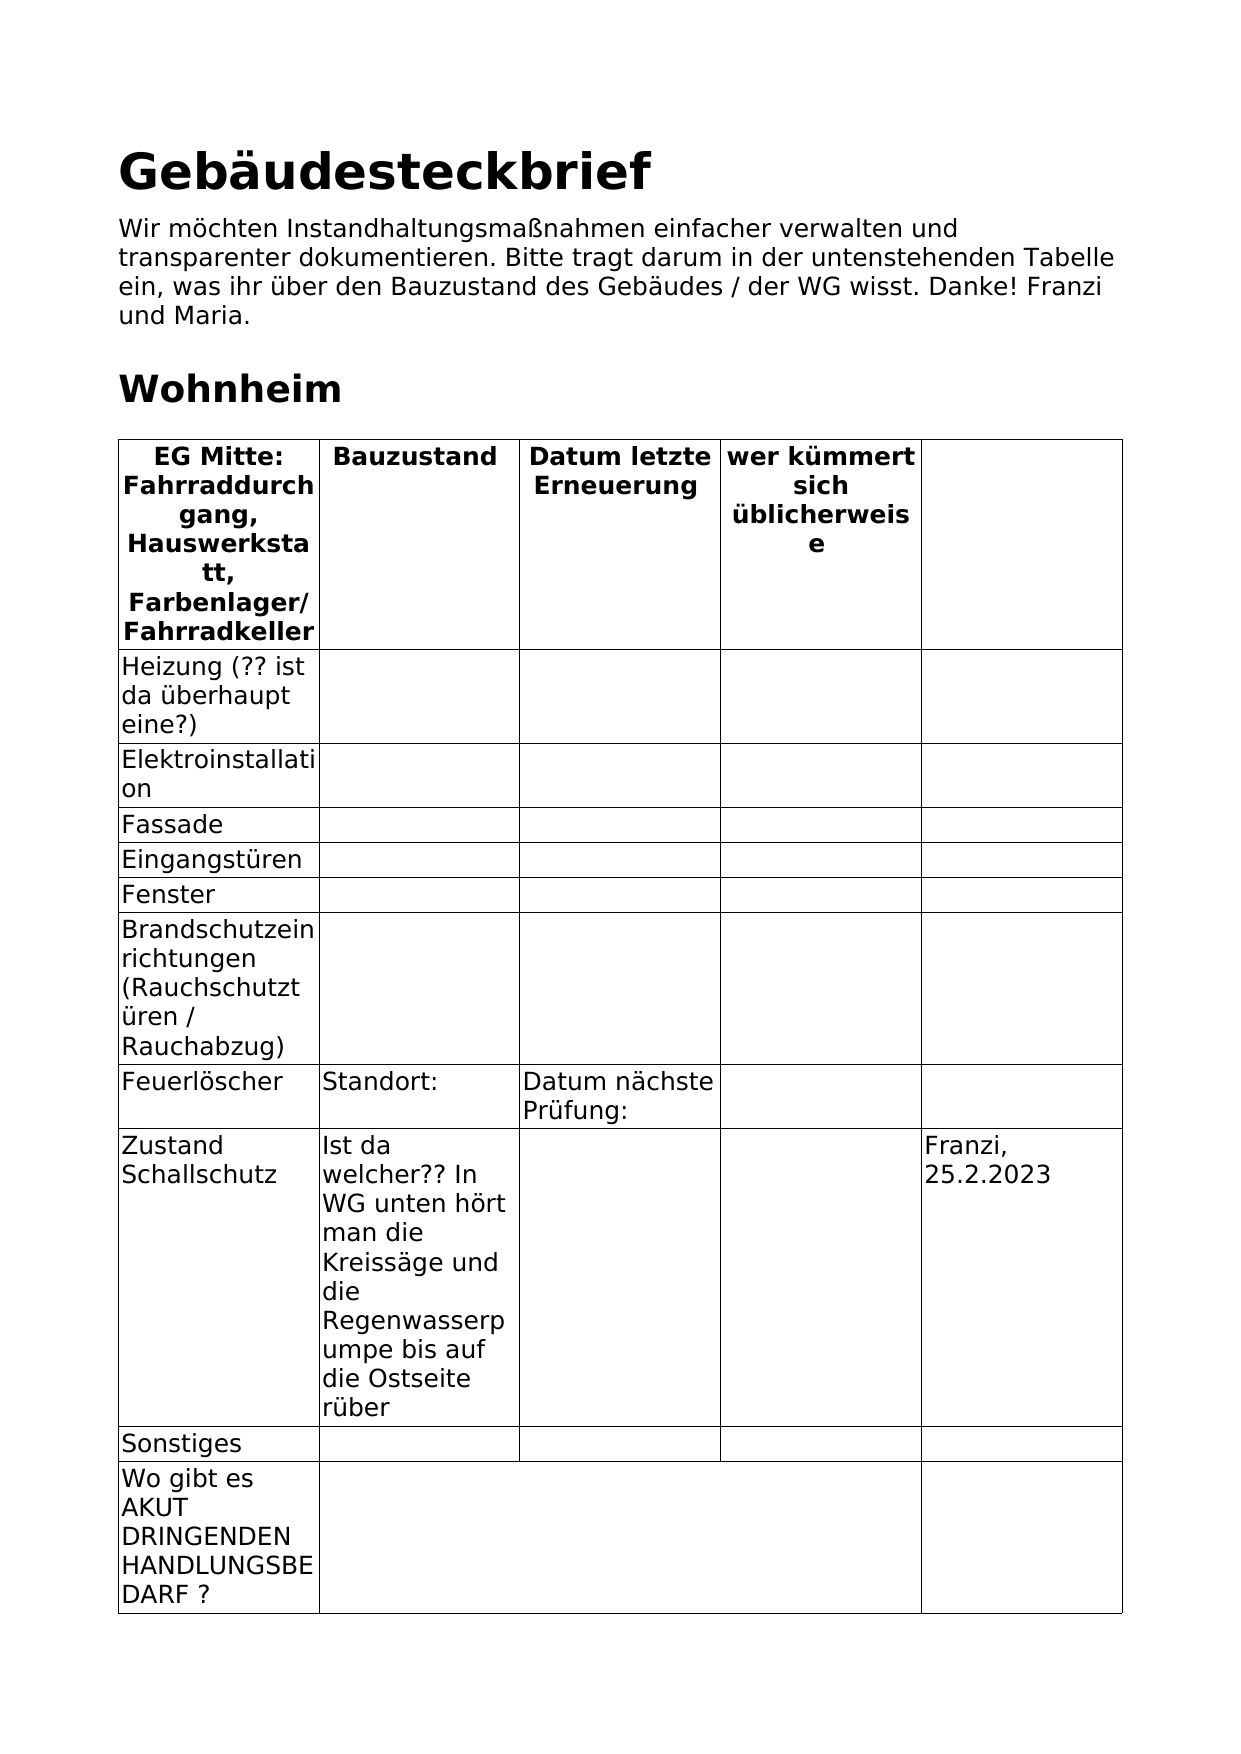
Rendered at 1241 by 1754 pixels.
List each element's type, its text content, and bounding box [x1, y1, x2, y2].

table_header EG Mitte: Fahrraddurchgang, Hauswerkstatt, Farbenlager/Fahrradkeller [119, 440, 319, 649]
table_cell [922, 650, 1122, 742]
table_cell Eingangstüren [119, 843, 319, 877]
table_cell Fenster [119, 878, 319, 912]
table_cell [520, 650, 720, 742]
table_cell [721, 1129, 921, 1426]
table_cell [520, 843, 720, 877]
table_header Datum letzte Erneuerung [520, 440, 720, 649]
table_cell Franzi, 25.2.2023 [922, 1129, 1122, 1426]
table_cell [320, 1427, 519, 1461]
table_cell [721, 1065, 921, 1128]
table_cell [320, 808, 519, 842]
table_cell [520, 1427, 720, 1461]
table_cell [721, 744, 921, 807]
table_cell Sonstiges [119, 1427, 319, 1461]
table_cell [520, 913, 720, 1064]
table_cell Heizung (?? ist da überhaupt eine?) [119, 650, 319, 742]
table_cell [320, 843, 519, 877]
table_cell [922, 1427, 1122, 1461]
table_cell [721, 843, 921, 877]
table_cell [922, 744, 1122, 807]
table_cell Fassade [119, 808, 319, 842]
table_cell [320, 650, 519, 742]
table_cell [320, 1462, 921, 1613]
table_cell [721, 913, 921, 1064]
table_header Bauzustand [320, 440, 519, 649]
table_cell [520, 744, 720, 807]
text Wir möchten Instandhaltungsmaßnahmen einfacher verwalten und transparenter dokumentieren. Bitte tragt darum in der untenstehenden Tabelle ein, was ihr über den Bauzustand des Gebäudes / der WG wisst. Danke! Franzi und Maria. [118, 214, 1122, 331]
table_cell [320, 878, 519, 912]
table_header wer kümmert sich üblicherweise [721, 440, 921, 649]
table_cell [922, 1065, 1122, 1128]
table_cell [520, 1129, 720, 1426]
table_cell [922, 1462, 1122, 1613]
table_cell [922, 843, 1122, 877]
subtitle Wohnheim [118, 368, 1122, 412]
table_cell Datum nächste Prüfung: [520, 1065, 720, 1128]
table_cell Zustand Schallschutz [119, 1129, 319, 1426]
table_cell [922, 913, 1122, 1064]
table_cell Elektroinstallation [119, 744, 319, 807]
table_cell Ist da welcher?? In WG unten hört man die Kreissäge und die Regenwasserpumpe bis auf die Ostseite rüber [320, 1129, 519, 1426]
table_header [922, 440, 1122, 649]
table_cell [320, 744, 519, 807]
table_cell [922, 808, 1122, 842]
table_cell Feuerlöscher [119, 1065, 319, 1128]
table_cell [520, 878, 720, 912]
table_cell Standort: [320, 1065, 519, 1128]
table_cell [721, 808, 921, 842]
table_cell [721, 1427, 921, 1461]
table_cell [520, 808, 720, 842]
table_cell [721, 650, 921, 742]
table_cell [721, 878, 921, 912]
table_cell Brandschutzeinrichtungen (Rauchschutztüren / Rauchabzug) [119, 913, 319, 1064]
subtitle Gebäudesteckbrief [118, 143, 1122, 201]
table_cell [922, 878, 1122, 912]
table_cell [320, 913, 519, 1064]
table_cell Wo gibt es AKUT DRINGENDEN HANDLUNGSBEDARF ? [119, 1462, 319, 1613]
